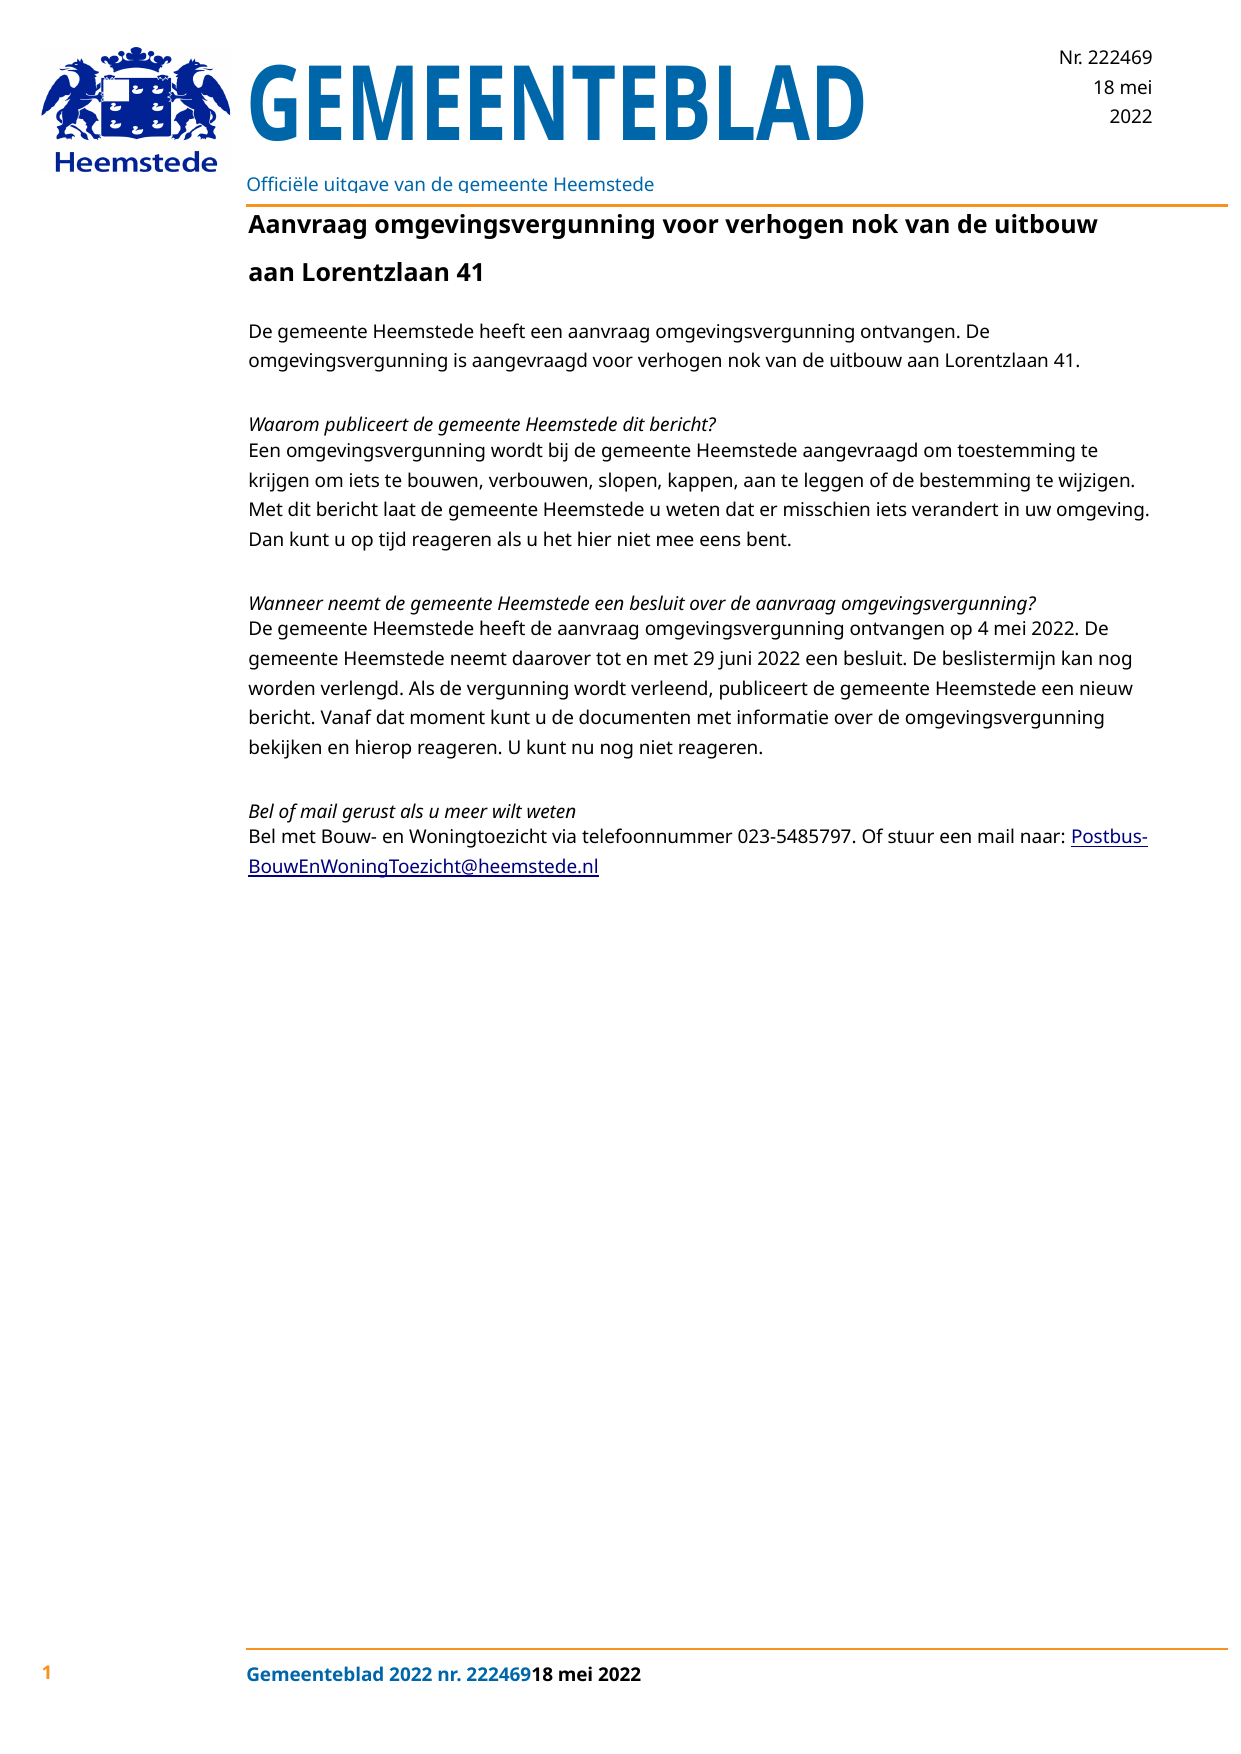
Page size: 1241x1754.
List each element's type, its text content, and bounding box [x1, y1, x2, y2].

text Waarom publiceert de gemeente Heemstede dit bericht? [248, 411, 1152, 437]
text De gemeente Heemstede heeft een aanvraag omgevingsvergunning ontvangen. De omgevingsvergunning is aangevraagd voor verhogen nok van de uitbouw aan Lorentzlaan 41. [248, 318, 1152, 373]
picture [41, 47, 231, 172]
text Een omgevingsvergunning wordt bij de gemeente Heemstede aangevraagd om toestemming te krijgen om iets te bouwen, verbouwen, slopen, kappen, aan te leggen of de bestemming te wijzigen. Met dit bericht laat de gemeente Heemstede u weten dat er misschien iets verandert in uw omgeving. Dan kunt u op tijd reageren als u het hier niet mee eens bent. [248, 437, 1152, 552]
text Bel met Bouw- en Woningtoezicht via telefoonnummer 023-5485797. Of stuur een mail naar: Postbus-BouwEnWoningToezicht@heemstede.nl [248, 824, 1152, 879]
text De gemeente Heemstede heeft de aanvraag omgevingsvergunning ontvangen op 4 mei 2022. De gemeente Heemstede neemt daarover tot en met 29 juni 2022 een besluit. De beslistermijn kan nog worden verlengd. Als de vergunning wordt verleend, publiceert de gemeente Heemstede een nieuw bericht. Vanaf dat moment kunt u de documenten met informatie over de omgevingsvergunning bekijken en hierop reageren. U kunt nu nog niet reageren. [248, 616, 1152, 760]
text Aanvraag omgevingsvergunning voor verhogen nok van de uitbouw aan Lorentzlaan 41 [248, 207, 1152, 288]
text Bel of mail gerust als u meer wilt weten [248, 798, 1152, 824]
text Wanneer neemt de gemeente Heemstede een besluit over de aanvraag omgevingsvergunning? [248, 590, 1152, 616]
